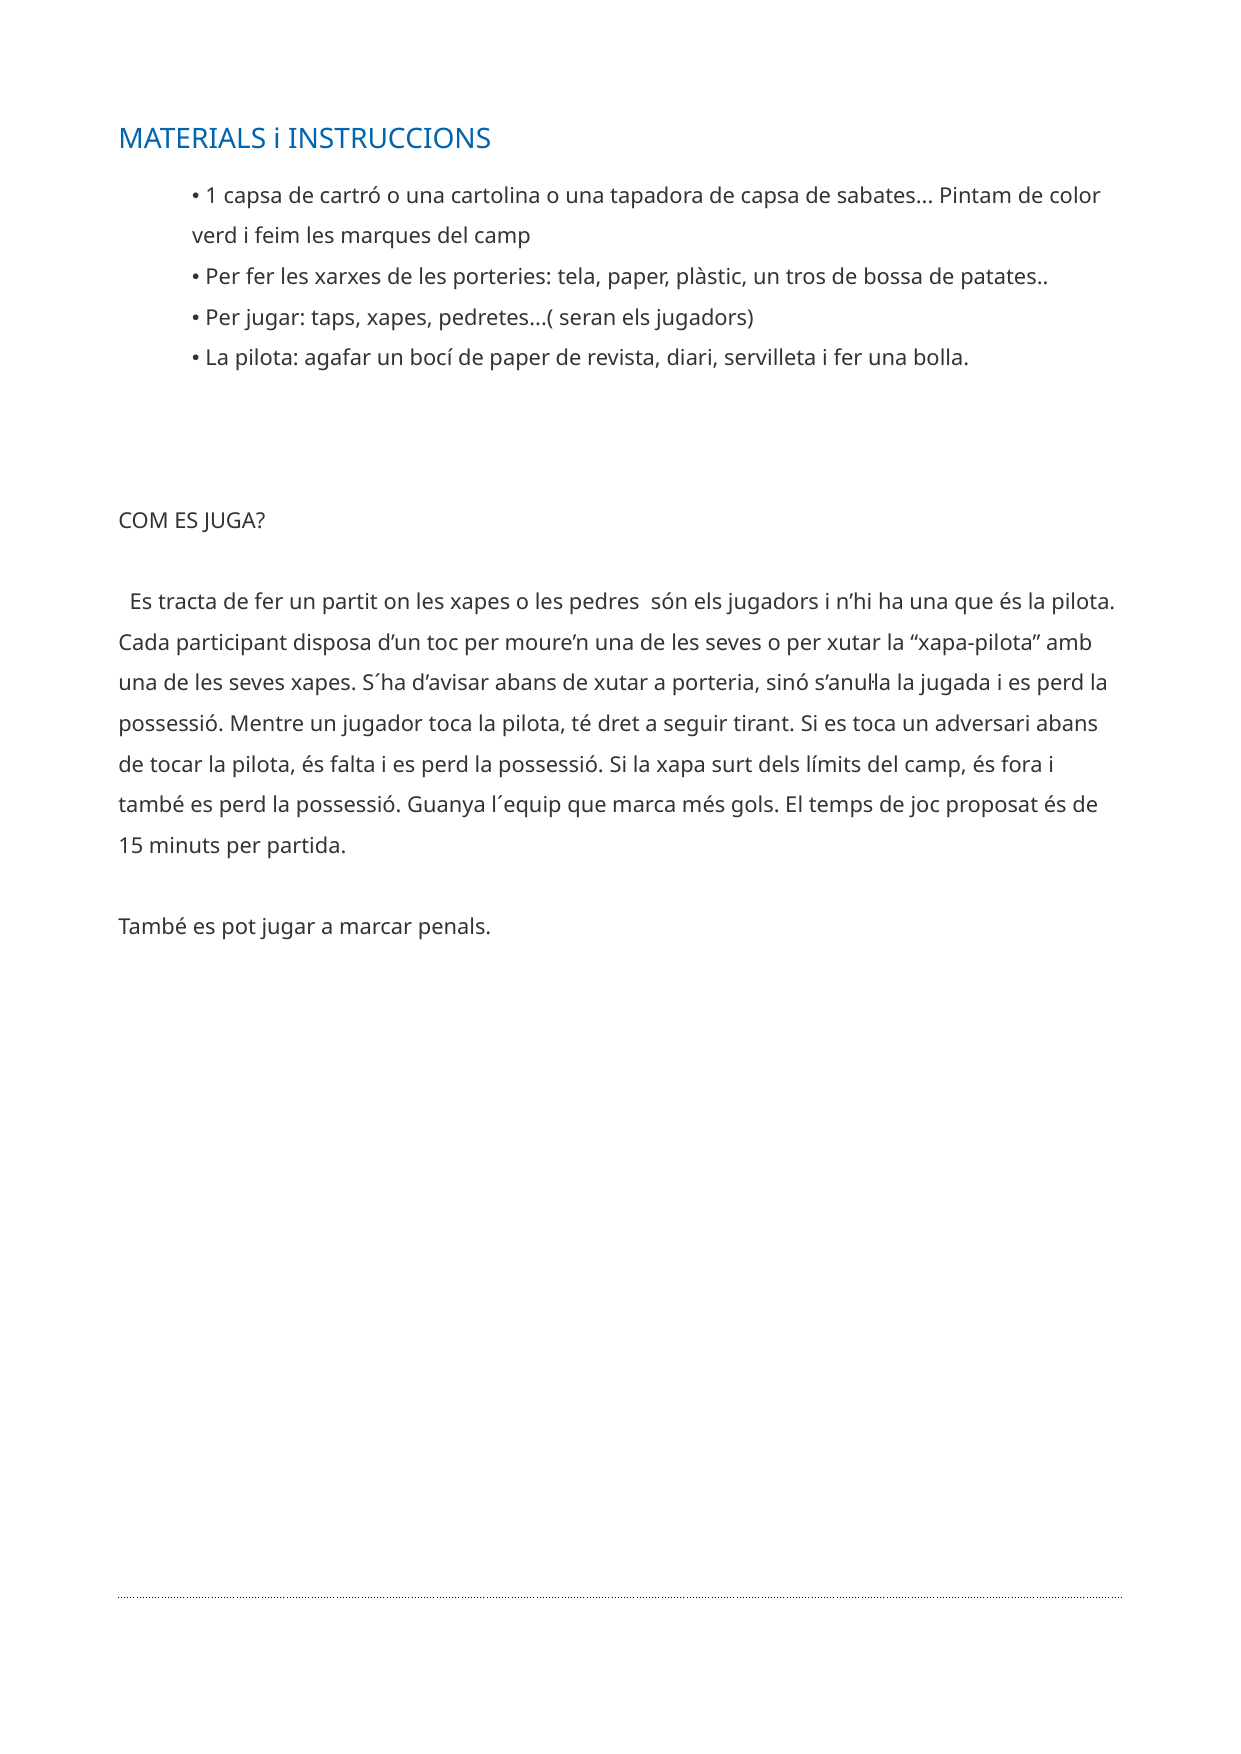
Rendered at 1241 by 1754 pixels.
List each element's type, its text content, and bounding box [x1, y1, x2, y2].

text Es tracta de fer un partit on les xapes o les pedres són els jugadors i n’hi ha una que és la pilota. Cada participant disposa d’un toc per moure’n una de les seves o per xutar la “xapa-pilota” amb una de les seves xapes. S´ha d’avisar abans de xutar a porteria, sinó s’anul·la la jugada i es perd la possessió. Mentre un jugador toca la pilota, té dret a seguir tirant. Si es toca un adversari abans de tocar la pilota, és falta i es perd la possessió. Si la xapa surt dels límits del camp, és fora i també es perd la possessió. Guanya l´equip que marca més gols. El temps de joc proposat és de 15 minuts per partida. [118, 575, 1122, 859]
list La pilota: agafar un bocí de paper de revista, diari, servilleta i fer una bolla. [118, 331, 1122, 372]
list 1 capsa de cartró o una cartolina o una tapadora de capsa de sabates... Pintam de color verd i feim les marques del camp [118, 169, 1122, 250]
text COM ES JUGA? [118, 494, 1122, 534]
list Per fer les xarxes de les porteries: tela, paper, plàstic, un tros de bossa de patates.. [118, 250, 1122, 291]
text També es pot jugar a marcar penals. [118, 900, 1122, 941]
subtitle MATERIALS i INSTRUCCIONS [118, 118, 1122, 156]
list Per jugar: taps, xapes, pedretes...( seran els jugadors) [118, 291, 1122, 331]
